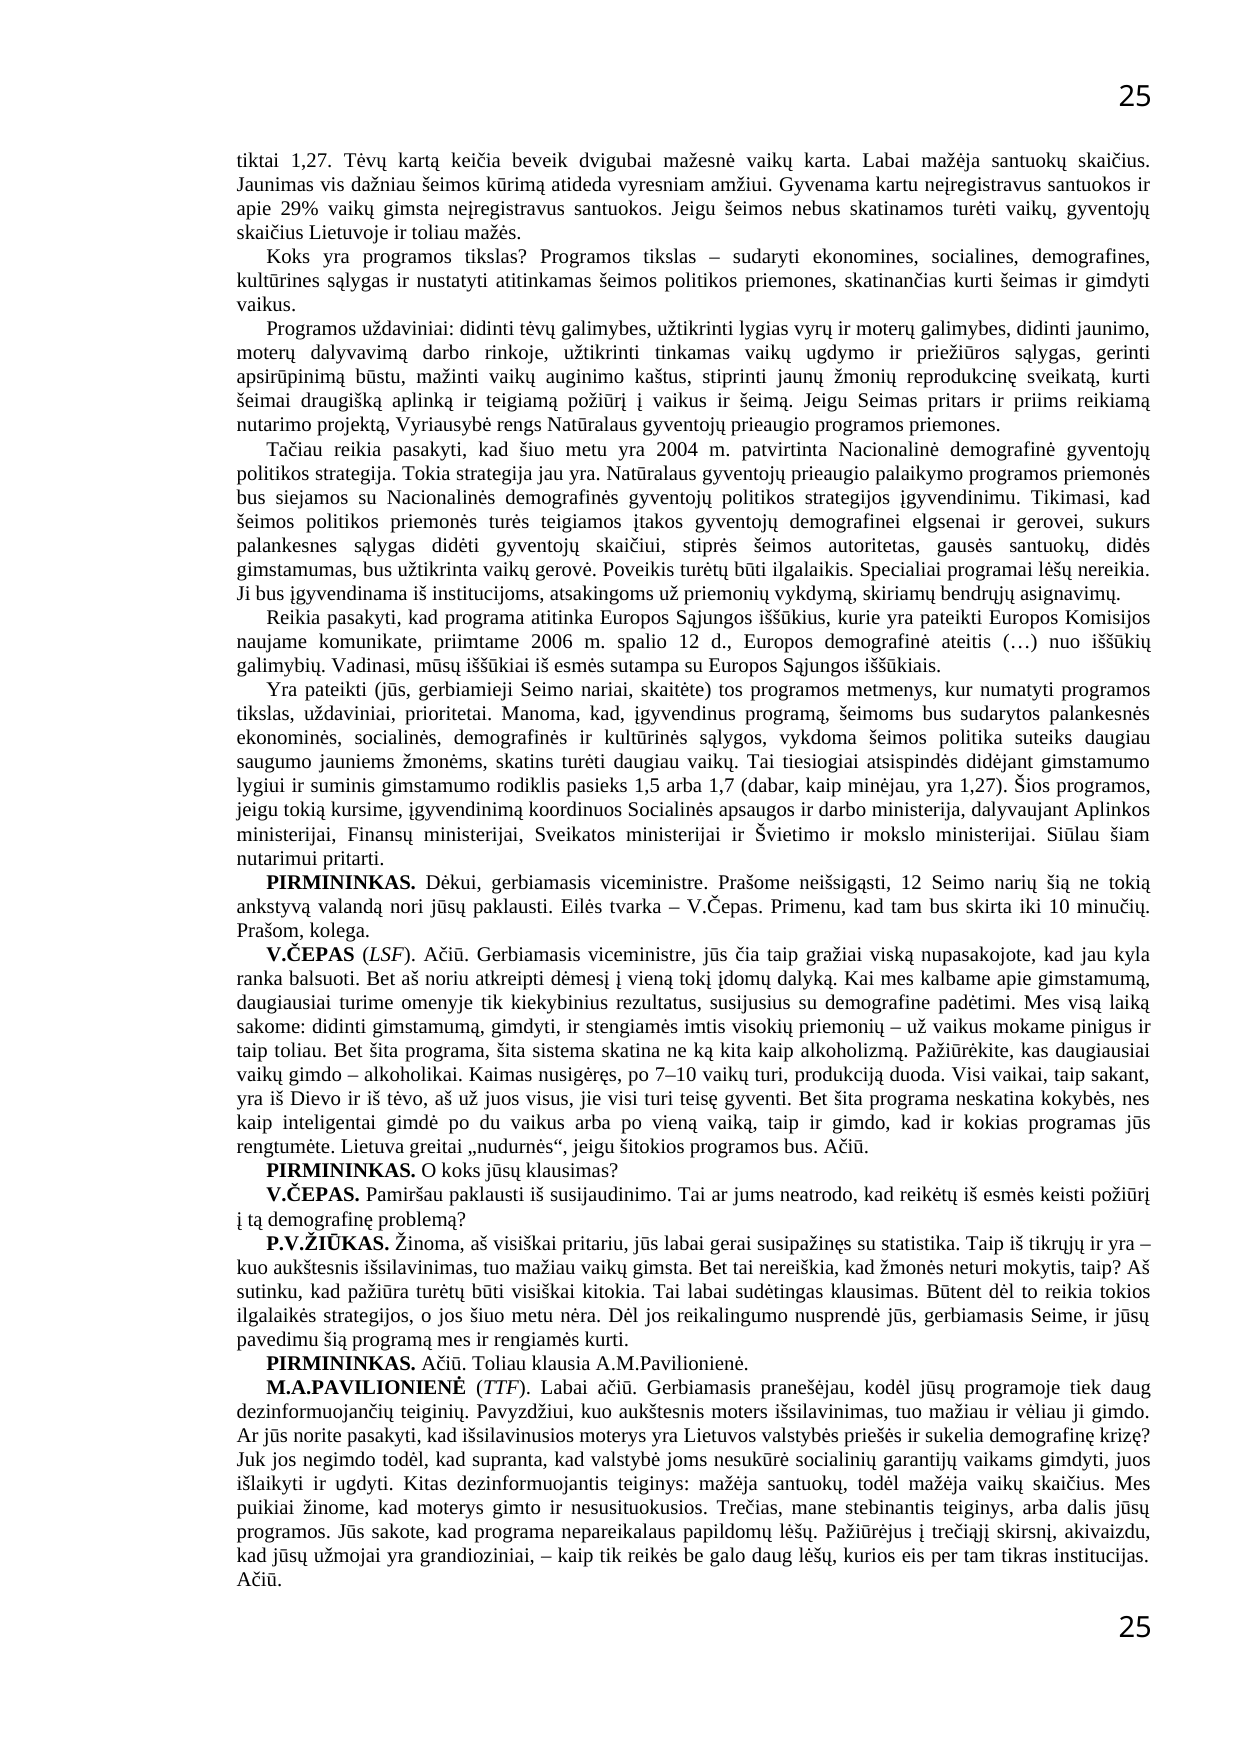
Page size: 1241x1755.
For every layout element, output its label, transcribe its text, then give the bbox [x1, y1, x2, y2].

text Programos uždaviniai: didinti tėvų galimybes, užtikrinti lygias vyrų ir moterų galimybes, didinti jaunimo, moterų dalyvavimą darbo rinkoje, užtikrinti tinkamas vaikų ugdymo ir priežiūros sąlygas, gerinti apsirūpinimą būstu, mažinti vaikų auginimo kaštus, stiprinti jaunų žmonių reprodukcinę sveikatą, kurti šeimai draugišką aplinką ir teigiamą požiūrį į vaikus ir šeimą. Jeigu Seimas pritars ir priims reikiamą nutarimo projektą, Vyriausybė rengs Natūralaus gyventojų prieaugio programos priemones. [236, 316, 1152, 436]
text Reikia pasakyti, kad programa atitinka Europos Sąjungos iššūkius, kurie yra pateikti Europos Komisijos naujame komunikate, priimtame 2006 m. spalio 12 d., Europos demografinė ateitis (…) nuo iššūkių galimybių. Vadinasi, mūsų iššūkiai iš esmės sutampa su Europos Sąjungos iššūkiais. [236, 605, 1152, 677]
text PIRMININKAS. Dėkui, gerbiamasis viceministre. Prašome neišsigąsti, 12 Seimo narių šią ne tokią ankstyvą valandą nori jūsų paklausti. Eilės tvarka – V.Čepas. Primenu, kad tam bus skirta iki 10 minučių. Prašom, kolega. [236, 869, 1152, 942]
text PIRMININKAS. Ačiū. Toliau klausia A.M.Pavilionienė. [236, 1351, 1152, 1375]
text Yra pateikti (jūs, gerbiamieji Seimo nariai, skaitėte) tos programos metmenys, kur numatyti programos tikslas, uždaviniai, prioritetai. Manoma, kad, įgyvendinus programą, šeimoms bus sudarytos palankesnės ekonominės, socialinės, demografinės ir kultūrinės sąlygos, vykdoma šeimos politika suteiks daugiau saugumo jauniems žmonėms, skatins turėti daugiau vaikų. Tai tiesiogiai atsispindės didėjant gimstamumo lygiui ir suminis gimstamumo rodiklis pasieks 1,5 arba 1,7 (dabar, kaip minėjau, yra 1,27). Šios programos, jeigu tokią kursime, įgyvendinimą koordinuos Socialinės apsaugos ir darbo ministerija, dalyvaujant Aplinkos ministerijai, Finansų ministerijai, Sveikatos ministerijai ir Švietimo ir mokslo ministerijai. Siūlau šiam nutarimui pritarti. [236, 677, 1152, 869]
text PIRMININKAS. O koks jūsų klausimas? [236, 1158, 1152, 1182]
text V.ČEPAS. Pamiršau paklausti iš susijaudinimo. Tai ar jums neatrodo, kad reikėtų iš esmės keisti požiūrį į tą demografinę problemą? [236, 1182, 1152, 1231]
text P.V.ŽIŪKAS. Žinoma, aš visiškai pritariu, jūs labai gerai susipažinęs su statistika. Taip iš tikrųjų ir yra – kuo aukštesnis išsilavinimas, tuo mažiau vaikų gimsta. Bet tai nereiškia, kad žmonės neturi mokytis, taip? Aš sutinku, kad pažiūra turėtų būti visiškai kitokia. Tai labai sudėtingas klausimas. Būtent dėl to reikia tokios ilgalaikės strategijos, o jos šiuo metu nėra. Dėl jos reikalingumo nusprendė jūs, gerbiamasis Seime, ir jūsų pavedimu šią programą mes ir rengiamės kurti. [236, 1231, 1152, 1351]
text Tačiau reikia pasakyti, kad šiuo metu yra 2004 m. patvirtinta Nacionalinė demografinė gyventojų politikos strategija. Tokia strategija jau yra. Natūralaus gyventojų prieaugio palaikymo programos priemonės bus siejamos su Nacionalinės demografinės gyventojų politikos strategijos įgyvendinimu. Tikimasi, kad šeimos politikos priemonės turės teigiamos įtakos gyventojų demografinei elgsenai ir gerovei, sukurs palankesnes sąlygas didėti gyventojų skaičiui, stiprės šeimos autoritetas, gausės santuokų, didės gimstamumas, bus užtikrinta vaikų gerovė. Poveikis turėtų būti ilgalaikis. Specialiai programai lėšų nereikia. Ji bus įgyvendinama iš institucijoms, atsakingoms už priemonių vykdymą, skiriamų bendrųjų asignavimų. [236, 436, 1152, 605]
text M.A.PAVILIONIENĖ (TTF). Labai ačiū. Gerbiamasis pranešėjau, kodėl jūsų programoje tiek daug dezinformuojančių teiginių. Pavyzdžiui, kuo aukštesnis moters išsilavinimas, tuo mažiau ir vėliau ji gimdo. Ar jūs norite pasakyti, kad išsilavinusios moterys yra Lietuvos valstybės priešės ir sukelia demografinę krizę? Juk jos negimdo todėl, kad supranta, kad valstybė joms nesukūrė socialinių garantijų vaikams gimdyti, juos išlaikyti ir ugdyti. Kitas dezinformuojantis teiginys: mažėja santuokų, todėl mažėja vaikų skaičius. Mes puikiai žinome, kad moterys gimto ir nesusituokusios. Trečias, mane stebinantis teiginys, arba dalis jūsų programos. Jūs sakote, kad programa nepareikalaus papildomų lėšų. Pažiūrėjus į trečiąjį skirsnį, akivaizdu, kad jūsų užmojai yra grandioziniai, – kaip tik reikės be galo daug lėšų, kurios eis per tam tikras institucijas. Ačiū. [236, 1375, 1152, 1591]
text V.ČEPAS (LSF). Ačiū. Gerbiamasis viceministre, jūs čia taip gražiai viską nupasakojote, kad jau kyla ranka balsuoti. Bet aš noriu atkreipti dėmesį į vieną tokį įdomų dalyką. Kai mes kalbame apie gimstamumą, daugiausiai turime omenyje tik kiekybinius rezultatus, susijusius su demografine padėtimi. Mes visą laiką sakome: didinti gimstamumą, gimdyti, ir stengiamės imtis visokių priemonių – už vaikus mokame pinigus ir taip toliau. Bet šita programa, šita sistema skatina ne ką kita kaip alkoholizmą. Pažiūrėkite, kas daugiausiai vaikų gimdo – alkoholikai. Kaimas nusigėręs, po 7–10 vaikų turi, produkciją duoda. Visi vaikai, taip sakant, yra iš Dievo ir iš tėvo, aš už juos visus, jie visi turi teisę gyventi. Bet šita programa neskatina kokybės, nes kaip inteligentai gimdė po du vaikus arba po vieną vaiką, taip ir gimdo, kad ir kokias programas jūs rengtumėte. Lietuva greitai „nudurnės“, jeigu šitokios programos bus. Ačiū. [236, 942, 1152, 1158]
text Koks yra programos tikslas? Programos tikslas – sudaryti ekonomines, socialines, demografines, kultūrines sąlygas ir nustatyti atitinkamas šeimos politikos priemones, skatinančias kurti šeimas ir gimdyti vaikus. [236, 244, 1152, 316]
text tiktai 1,27. Tėvų kartą keičia beveik dvigubai mažesnė vaikų karta. Labai mažėja santuokų skaičius. Jaunimas vis dažniau šeimos kūrimą atideda vyresniam amžiui. Gyvenama kartu neįregistravus santuokos ir apie 29% vaikų gimsta neįregistravus santuokos. Jeigu šeimos nebus skatinamos turėti vaikų, gyventojų skaičius Lietuvoje ir toliau mažės. [236, 148, 1152, 244]
